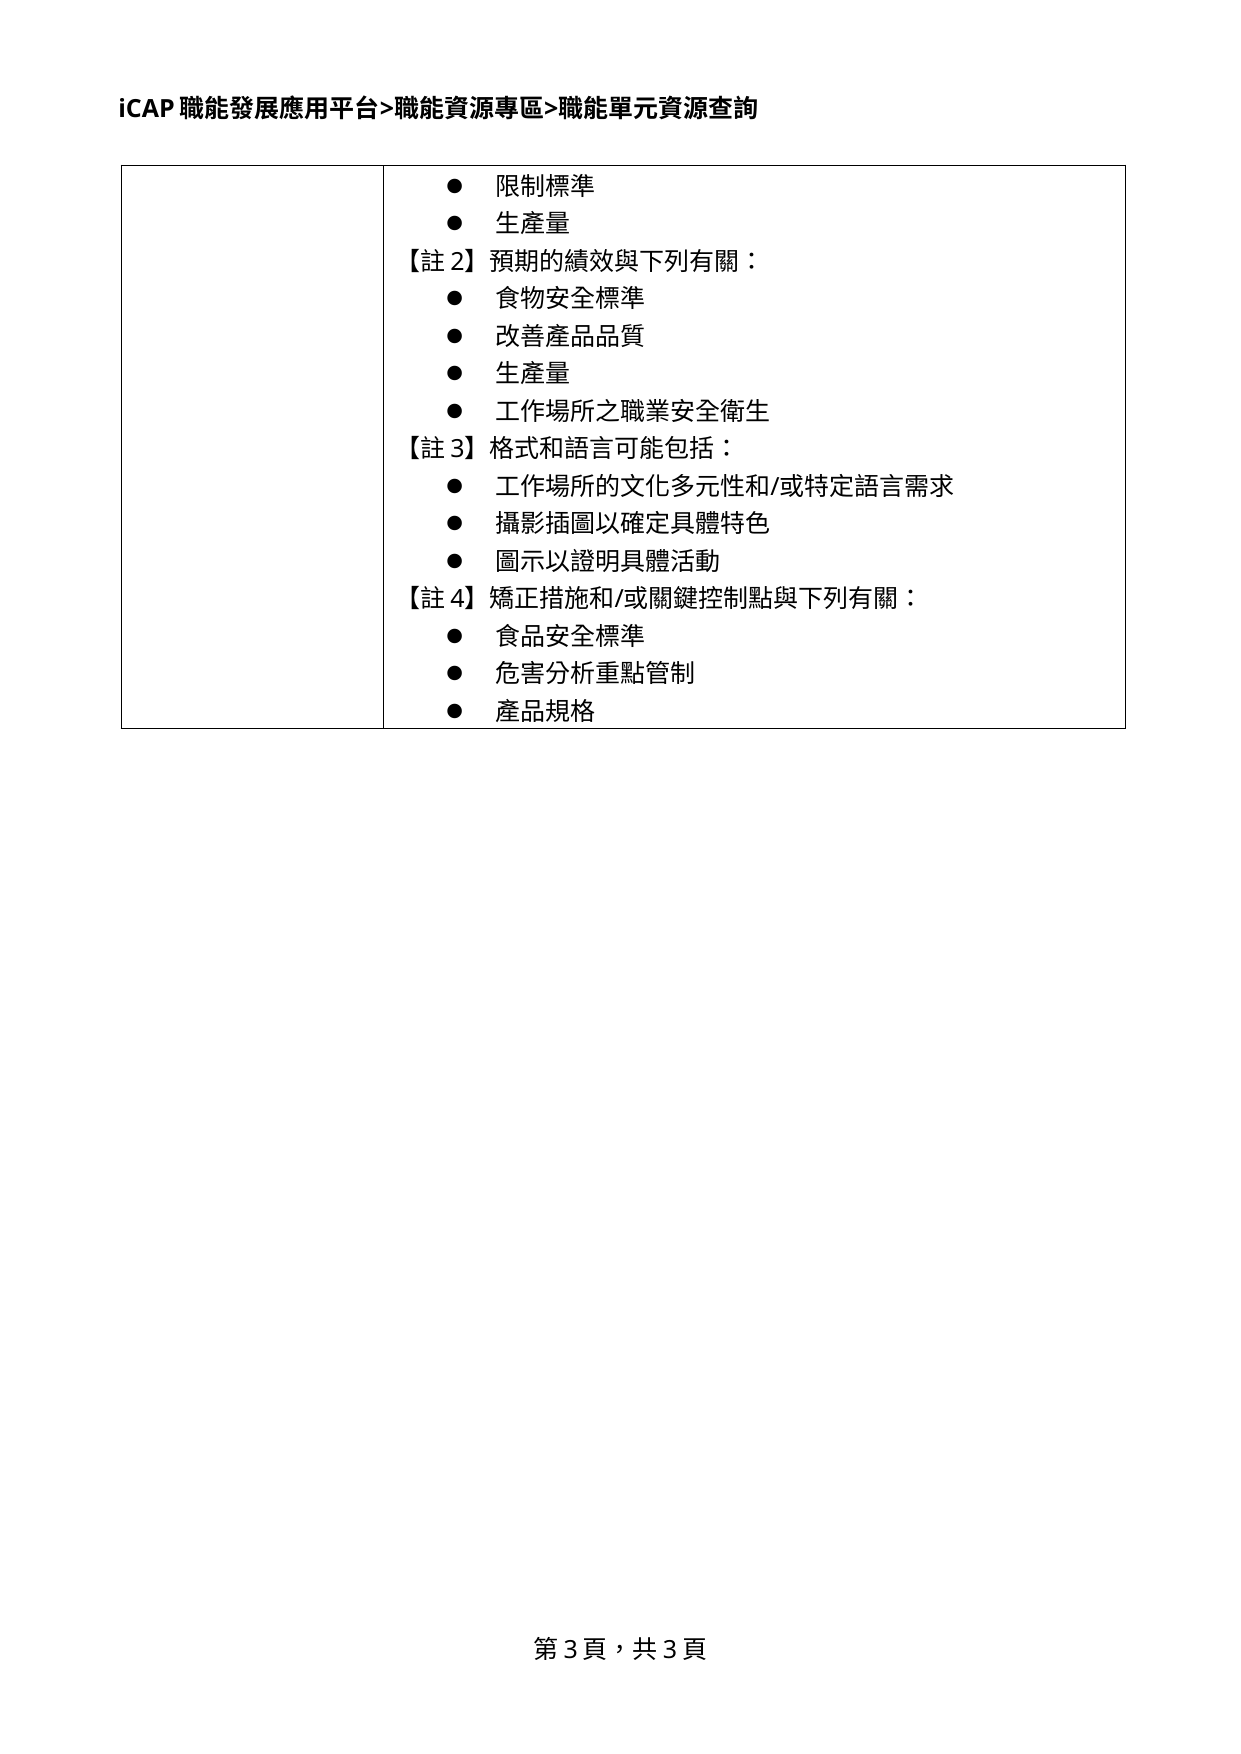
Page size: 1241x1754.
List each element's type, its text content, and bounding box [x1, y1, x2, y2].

table_cell [122, 166, 383, 728]
table_cell 【註1】效能與下列有關： 品質標準 限制標準 生產量 【註2】預期的績效與下列有關： 食物安全標準 改善產品品質 生產量 工作場所之職業安全衛生 【註3】格式和語言可能包括： 工作場所的文化多元性和/或特定語言需求 攝影插圖以確定具體特色 圖示以證明具體活動 【註4】矯正措施和/或關鍵控制點與下列有關： 食品安全標準 危害分析重點管制 產品規格 [384, 166, 1125, 728]
